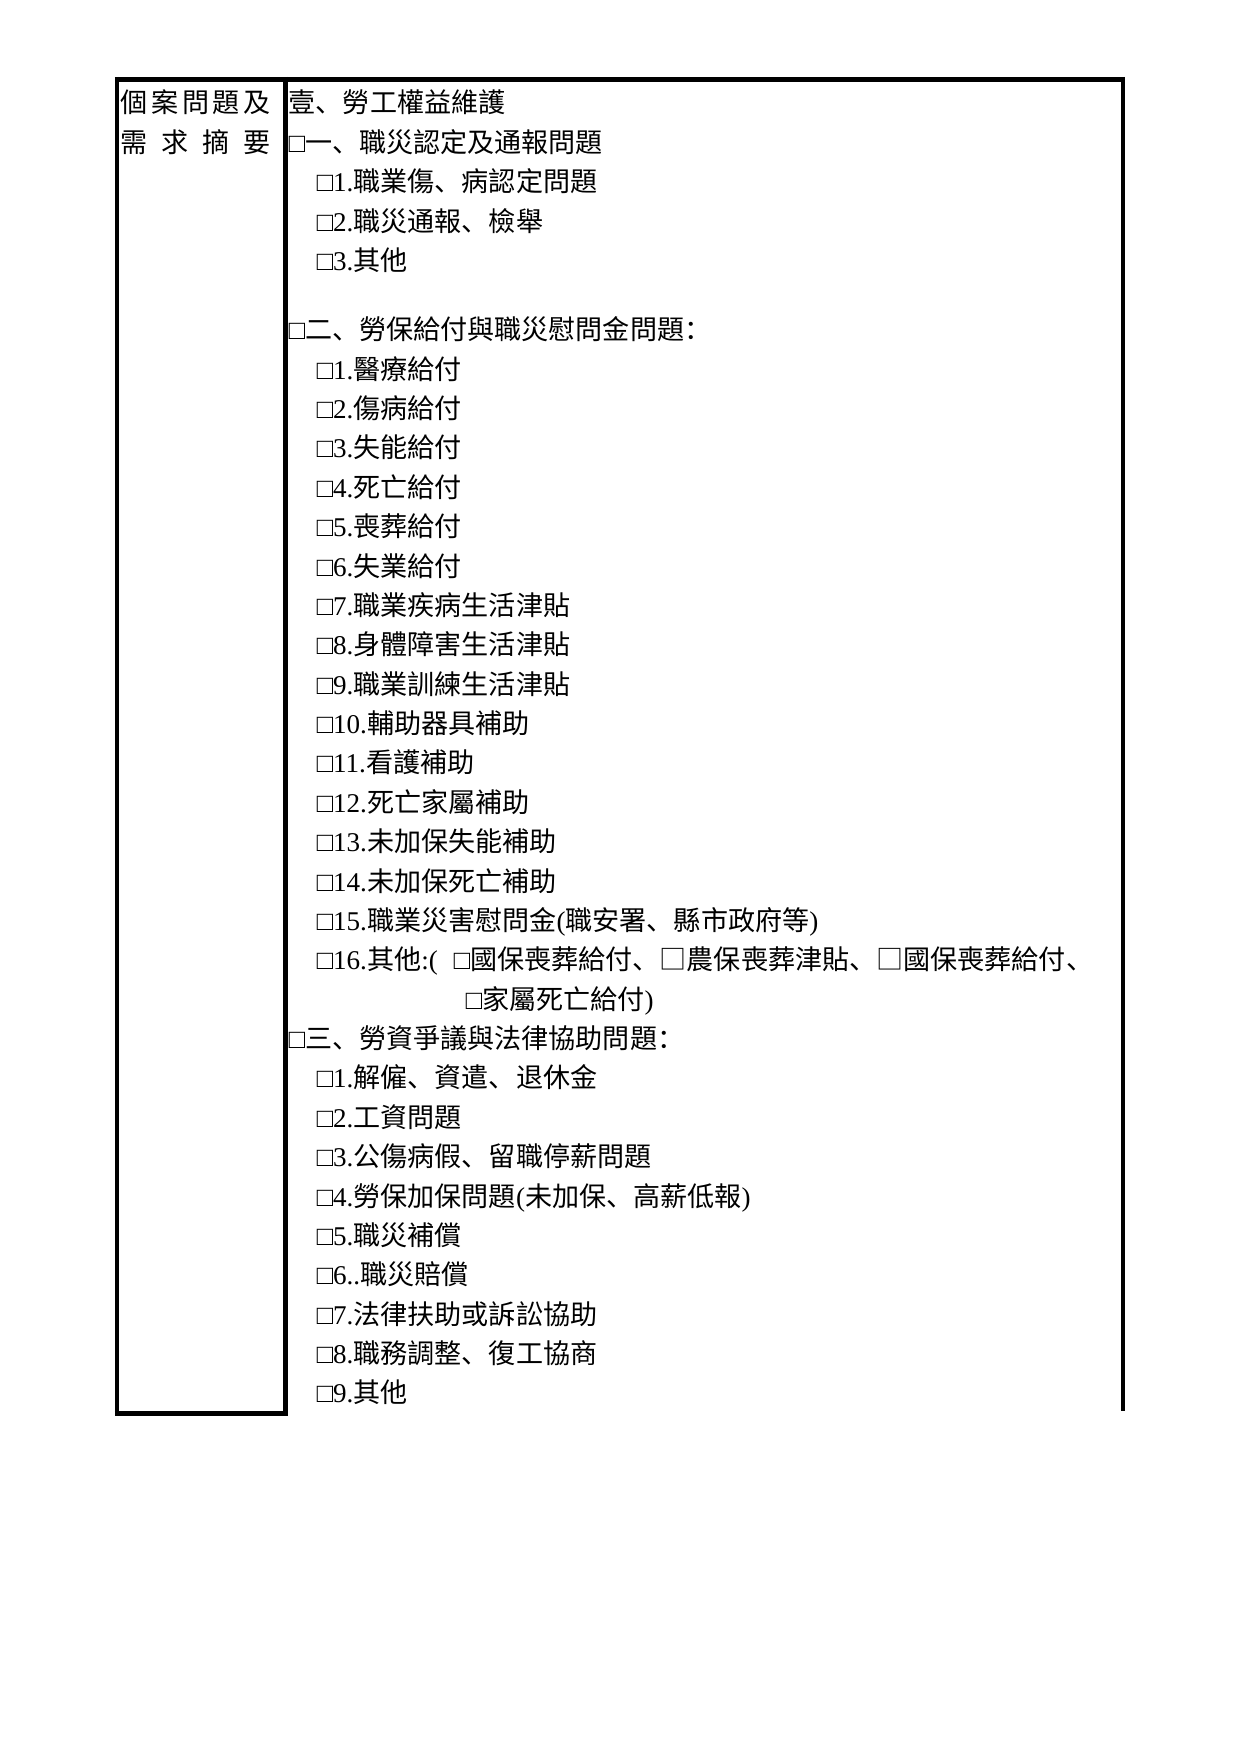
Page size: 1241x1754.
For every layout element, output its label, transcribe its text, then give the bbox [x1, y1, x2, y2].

table_cell 壹、勞工權益維護 □一、職災認定及通報問題 □1.職業傷、病認定問題 □2.職災通報、檢舉 □3.其他 □二、勞保給付與職災慰問金問題： □1.醫療給付 □2.傷病給付 □3.失能給付 □4.死亡給付 □5.喪葬給付 □6.失業給付 □7.職業疾病生活津貼 □8.身體障害生活津貼 □9.職業訓練生活津貼 □10.輔助器具補助 □11.看護補助 □12.死亡家屬補助 □13.未加保失能補助 □14.未加保死亡補助 □15.職業災害慰問金(職安署、縣市政府等) □16.其他:( □國保喪葬給付、□農保喪葬津貼、□國保喪葬給付、 □家屬死亡給付) □三、勞資爭議與法律協助問題： □1.解僱、資遣、退休金 □2.工資問題 □3.公傷病假、留職停薪問題 □4.勞保加保問題(未加保、高薪低報) □5.職災補償 □6..職災賠償 □7.法律扶助或訴訟協助 □8.職務調整、復工協商 □9.其他 [288, 82, 1121, 1411]
table_cell 個案問題及 需求摘要 [119, 82, 283, 1411]
